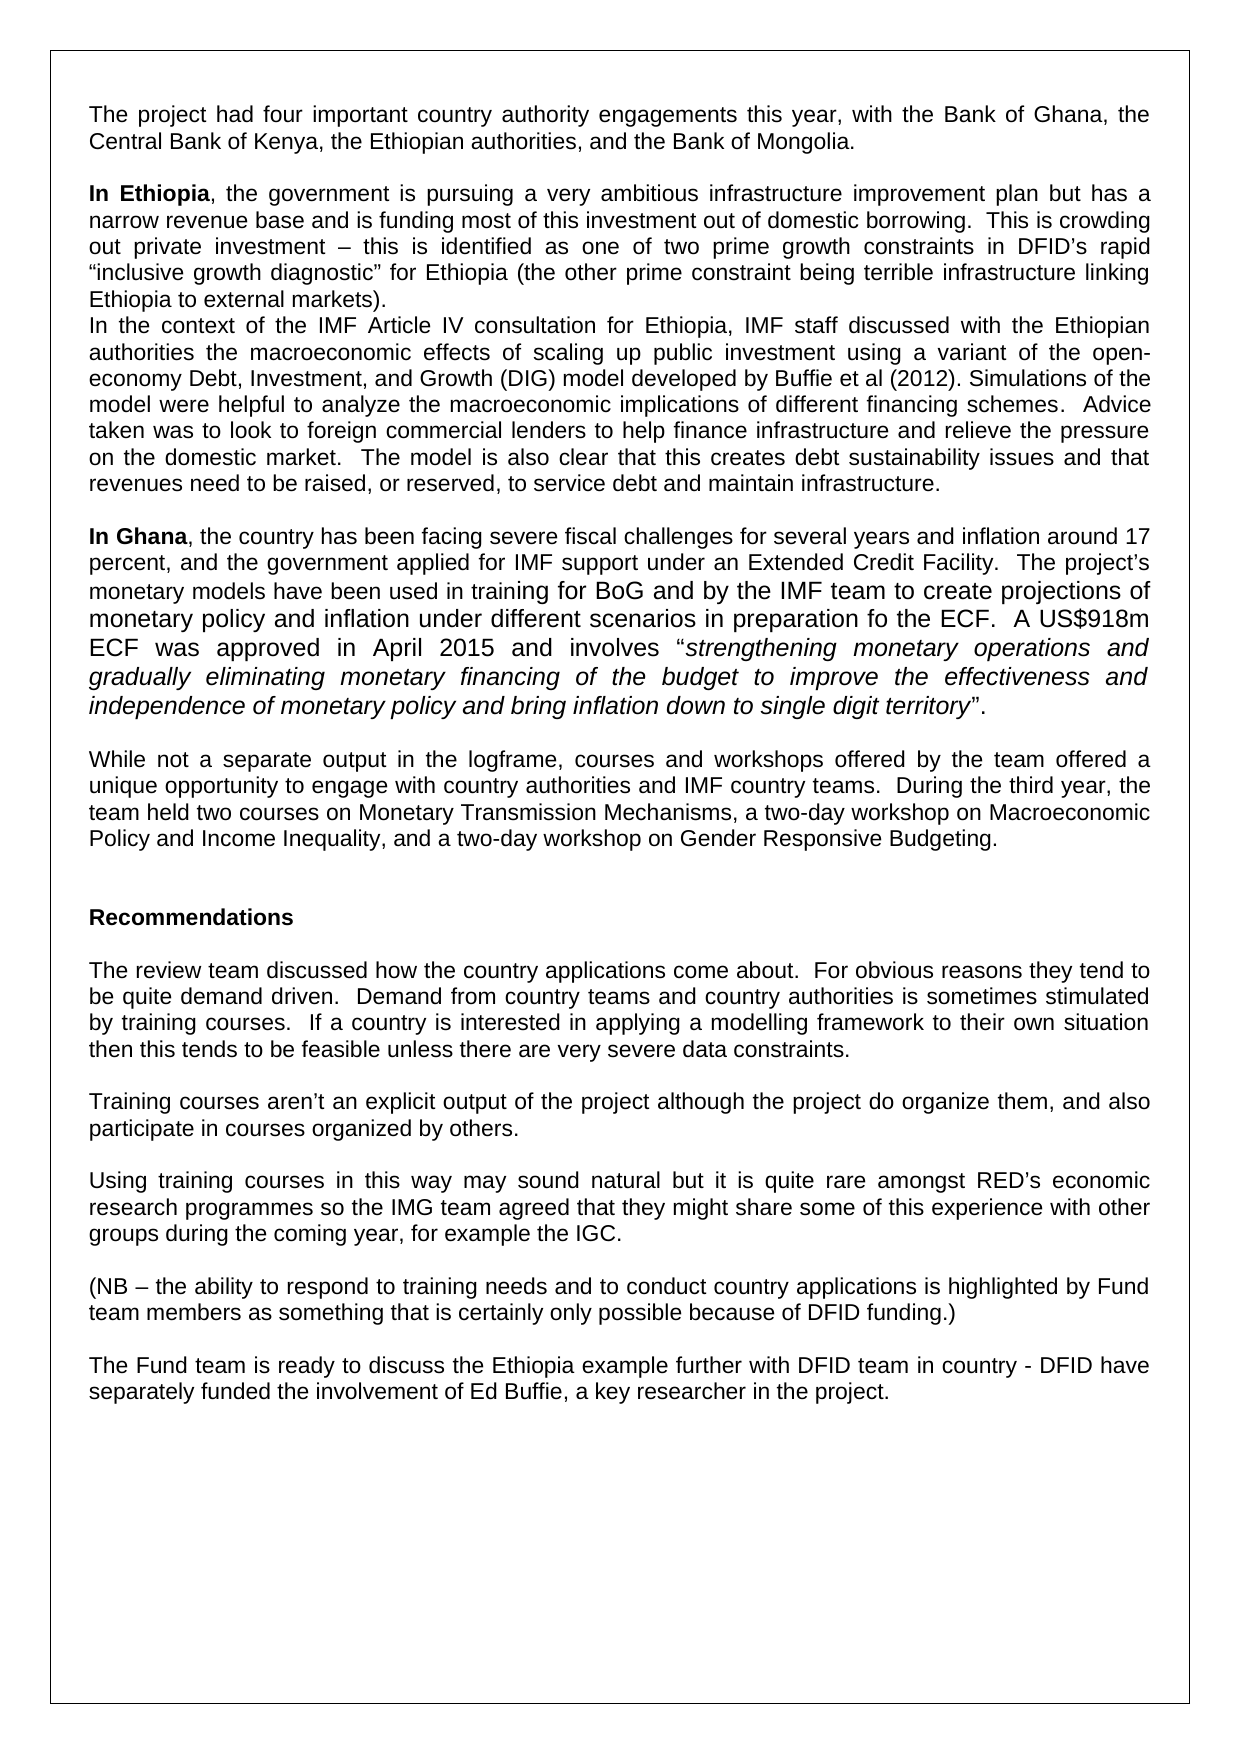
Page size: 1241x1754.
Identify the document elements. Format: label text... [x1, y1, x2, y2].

text In the context of the IMF Article IV consultation for Ethiopia, IMF staff discussed with the Ethiopian authorities the macroeconomic effects of scaling up public investment using a variant of the open-economy Debt, Investment, and Growth (DIG) model developed by Buffie et al (2012). Simulations of the model were helpful to analyze the macroeconomic implications of different financing schemes. Advice taken was to look to foreign commercial lenders to help finance infrastructure and relieve the pressure on the domestic market. The model is also clear that this creates debt sustainability issues and that revenues need to be raised, or reserved, to service debt and maintain infrastructure. [89, 312, 1152, 497]
text The review team discussed how the country applications come about. For obvious reasons they tend to be quite demand driven. Demand from country teams and country authorities is sometimes stimulated by training courses. If a country is interested in applying a modelling framework to their own situation then this tends to be feasible unless there are very severe data constraints. [89, 957, 1152, 1062]
text Using training courses in this way may sound natural but it is quite rare amongst RED’s economic research programmes so the IMG team agreed that they might share some of this experience with other groups during the coming year, for example the IGC. [89, 1167, 1152, 1246]
text In Ghana, the country has been facing severe fiscal challenges for several years and inflation around 17 percent, and the government applied for IMF support under an Extended Credit Facility. The project’s monetary models have been used in training for BoG and by the IMF team to create projections of monetary policy and inflation under different scenarios in preparation fo the ECF. A US$918m ECF was approved in April 2015 and involves “strengthening monetary operations and gradually eliminating monetary financing of the budget to improve the effectiveness and independence of monetary policy and bring inflation down to single digit territory”. [89, 523, 1152, 719]
text Training courses aren’t an explicit output of the project although the project do organize them, and also participate in courses organized by others. [89, 1088, 1152, 1141]
text Recommendations [89, 904, 1152, 930]
text While not a separate output in the logframe, courses and workshops offered by the team offered a unique opportunity to engage with country authorities and IMF country teams. During the third year, the team held two courses on Monetary Transmission Mechanisms, a two-day workshop on Macroeconomic Policy and Income Inequality, and a two-day workshop on Gender Responsive Budgeting. [89, 746, 1152, 851]
text The Fund team is ready to discuss the Ethiopia example further with DFID team in country - DFID have separately funded the involvement of Ed Buffie, a key researcher in the project. [89, 1352, 1152, 1404]
text The project had four important country authority engagements this year, with the Bank of Ghana, the Central Bank of Kenya, the Ethiopian authorities, and the Bank of Mongolia. [89, 101, 1152, 154]
text (NB – the ability to respond to training needs and to conduct country applications is highlighted by Fund team members as something that is certainly only possible because of DFID funding.) [89, 1273, 1152, 1326]
text In Ethiopia, the government is pursuing a very ambitious infrastructure improvement plan but has a narrow revenue base and is funding most of this investment out of domestic borrowing. This is crowding out private investment – this is identified as one of two prime growth constraints in DFID’s rapid “inclusive growth diagnostic” for Ethiopia (the other prime constraint being terrible infrastructure linking Ethiopia to external markets). [89, 180, 1152, 312]
